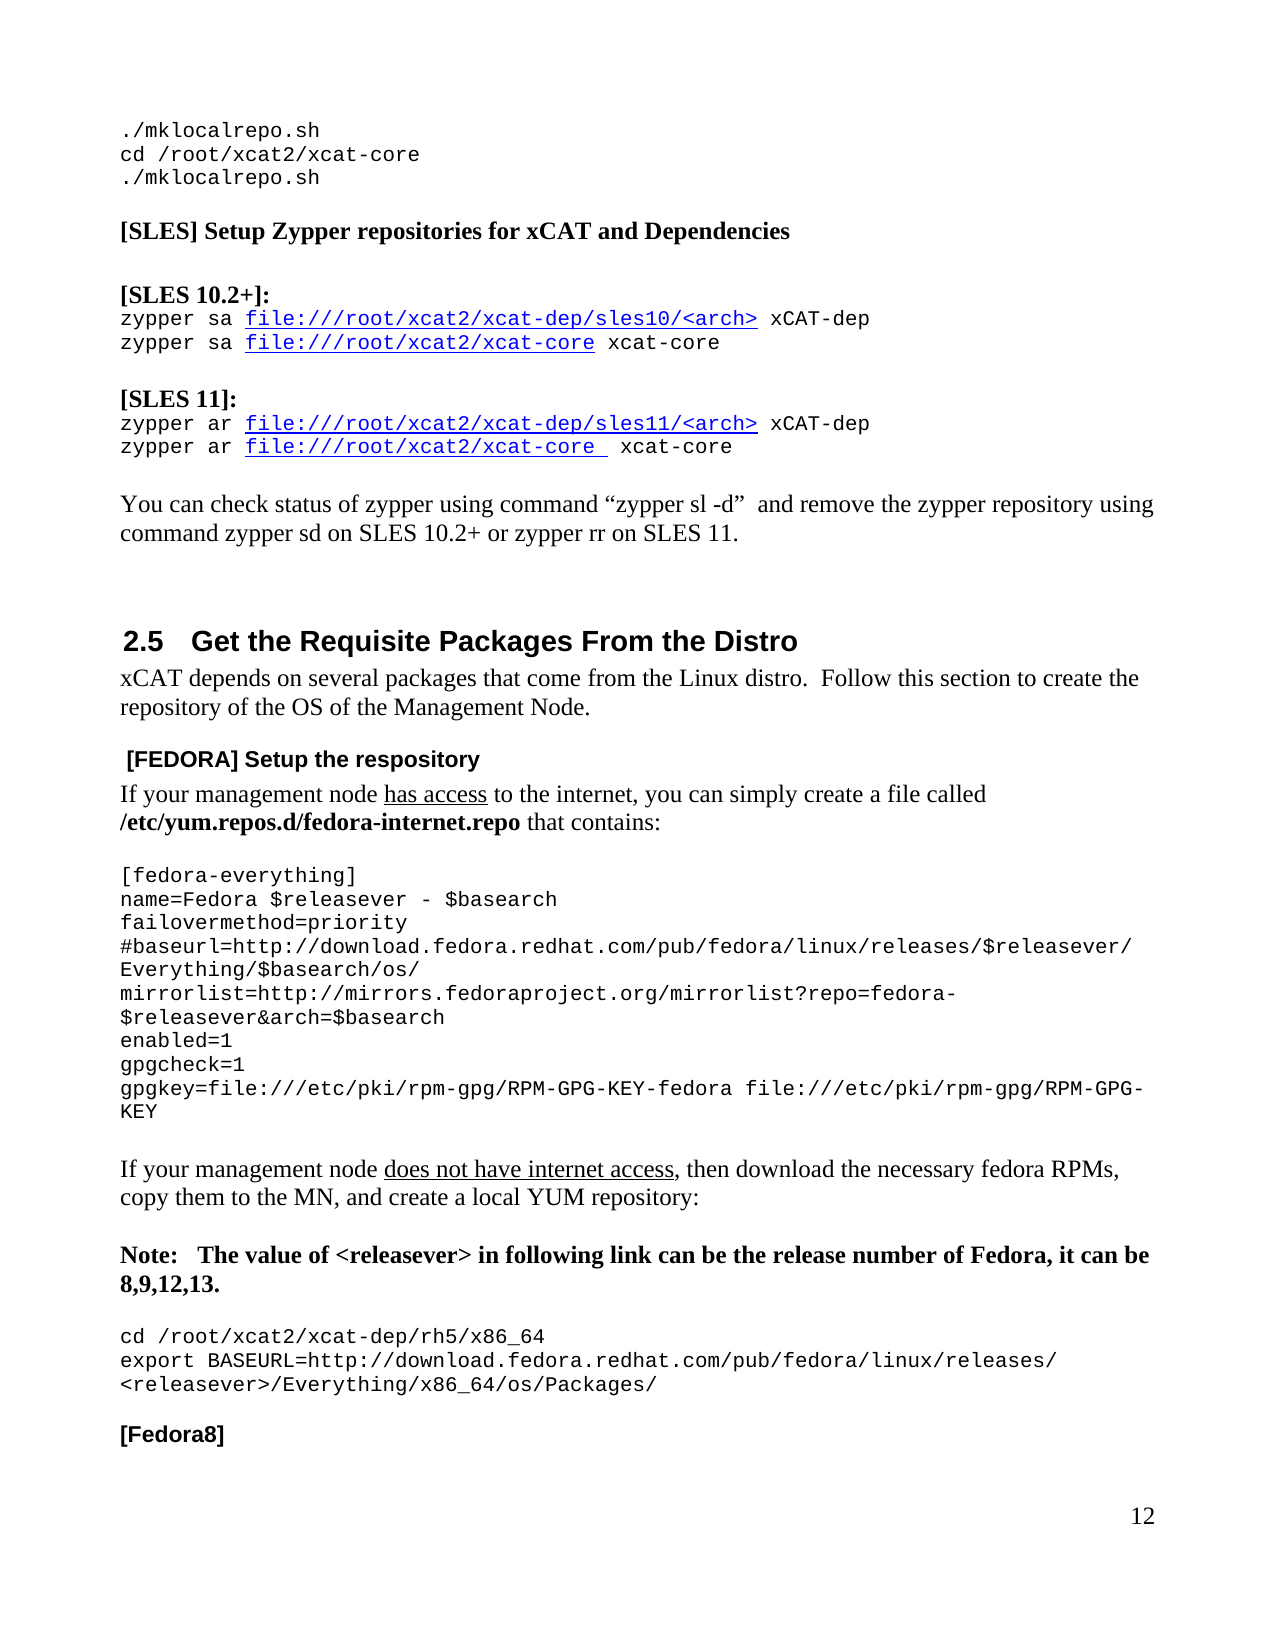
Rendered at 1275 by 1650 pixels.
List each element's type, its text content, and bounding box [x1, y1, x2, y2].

text ./mklocalrepo.sh [120, 120, 1155, 144]
text cd /root/xcat2/xcat-dep/rh5/x86_64 [120, 1326, 1155, 1350]
text xCAT depends on several packages that come from the Linux distro. Follow this section to create the repository of the OS of the Management Node. [120, 663, 1155, 721]
text zypper sa file:///root/xcat2/xcat-dep/sles10/<arch> xCAT-dep [120, 308, 1155, 332]
text [fedora-everything] [120, 865, 1155, 888]
text #baseurl=http://download.fedora.redhat.com/pub/fedora/linux/releases/$releasever/Everything/$basearch/os/ [120, 936, 1155, 983]
text cd /root/xcat2/xcat-core [120, 144, 1155, 167]
text enabled=1 [120, 1030, 1155, 1054]
text ./mklocalrepo.sh [120, 167, 1155, 191]
text zypper sa file:///root/xcat2/xcat-core xcat-core [120, 332, 1155, 356]
text name=Fedora $releasever - $basearch [120, 888, 1155, 912]
text [SLES 11]: [120, 384, 1155, 413]
text You can check status of zypper using command “zypper sl -d” and remove the zypper repository using command zypper sd on SLES 10.2+ or zypper rr on SLES 11. [120, 489, 1155, 546]
subtitle Get the Requisite Packages From the Distro [123, 624, 1155, 657]
text gpgcheck=1 [120, 1054, 1155, 1078]
text Note: The value of <releasever> in following link can be the release number of Fedora, it can be 8,9,12,13. [120, 1240, 1155, 1297]
text If your management node does not have internet access, then download the necessary fedora RPMs, copy them to the MN, and create a local YUM repository: [120, 1154, 1155, 1211]
text [SLES 10.2+]: [120, 280, 1155, 308]
text zypper ar file:///root/xcat2/xcat-dep/sles11/<arch> xCAT-dep [120, 413, 1155, 436]
text [Fedora8] [120, 1421, 1155, 1447]
text mirrorlist=http://mirrors.fedoraproject.org/mirrorlist?repo=fedora-$releasever&arch=$basearch [120, 983, 1155, 1030]
text export BASEURL=http://download.fedora.redhat.com/pub/fedora/linux/releases/<releasever>/Everything/x86_64/os/Packages/ [120, 1350, 1155, 1397]
text zypper ar file:///root/xcat2/xcat-core xcat-core [120, 436, 1155, 460]
subtitle [SLES] Setup Zypper repositories for xCAT and Dependencies [120, 216, 1155, 245]
subtitle [FEDORA] Setup the respository [120, 746, 1155, 772]
text If your management node has access to the internet, you can simply create a file called /etc/yum.repos.d/fedora-internet.repo that contains: [120, 779, 1155, 836]
text failovermethod=priority [120, 912, 1155, 936]
text gpgkey=file:///etc/pki/rpm-gpg/RPM-GPG-KEY-fedora file:///etc/pki/rpm-gpg/RPM-GPG-KEY [120, 1078, 1155, 1125]
